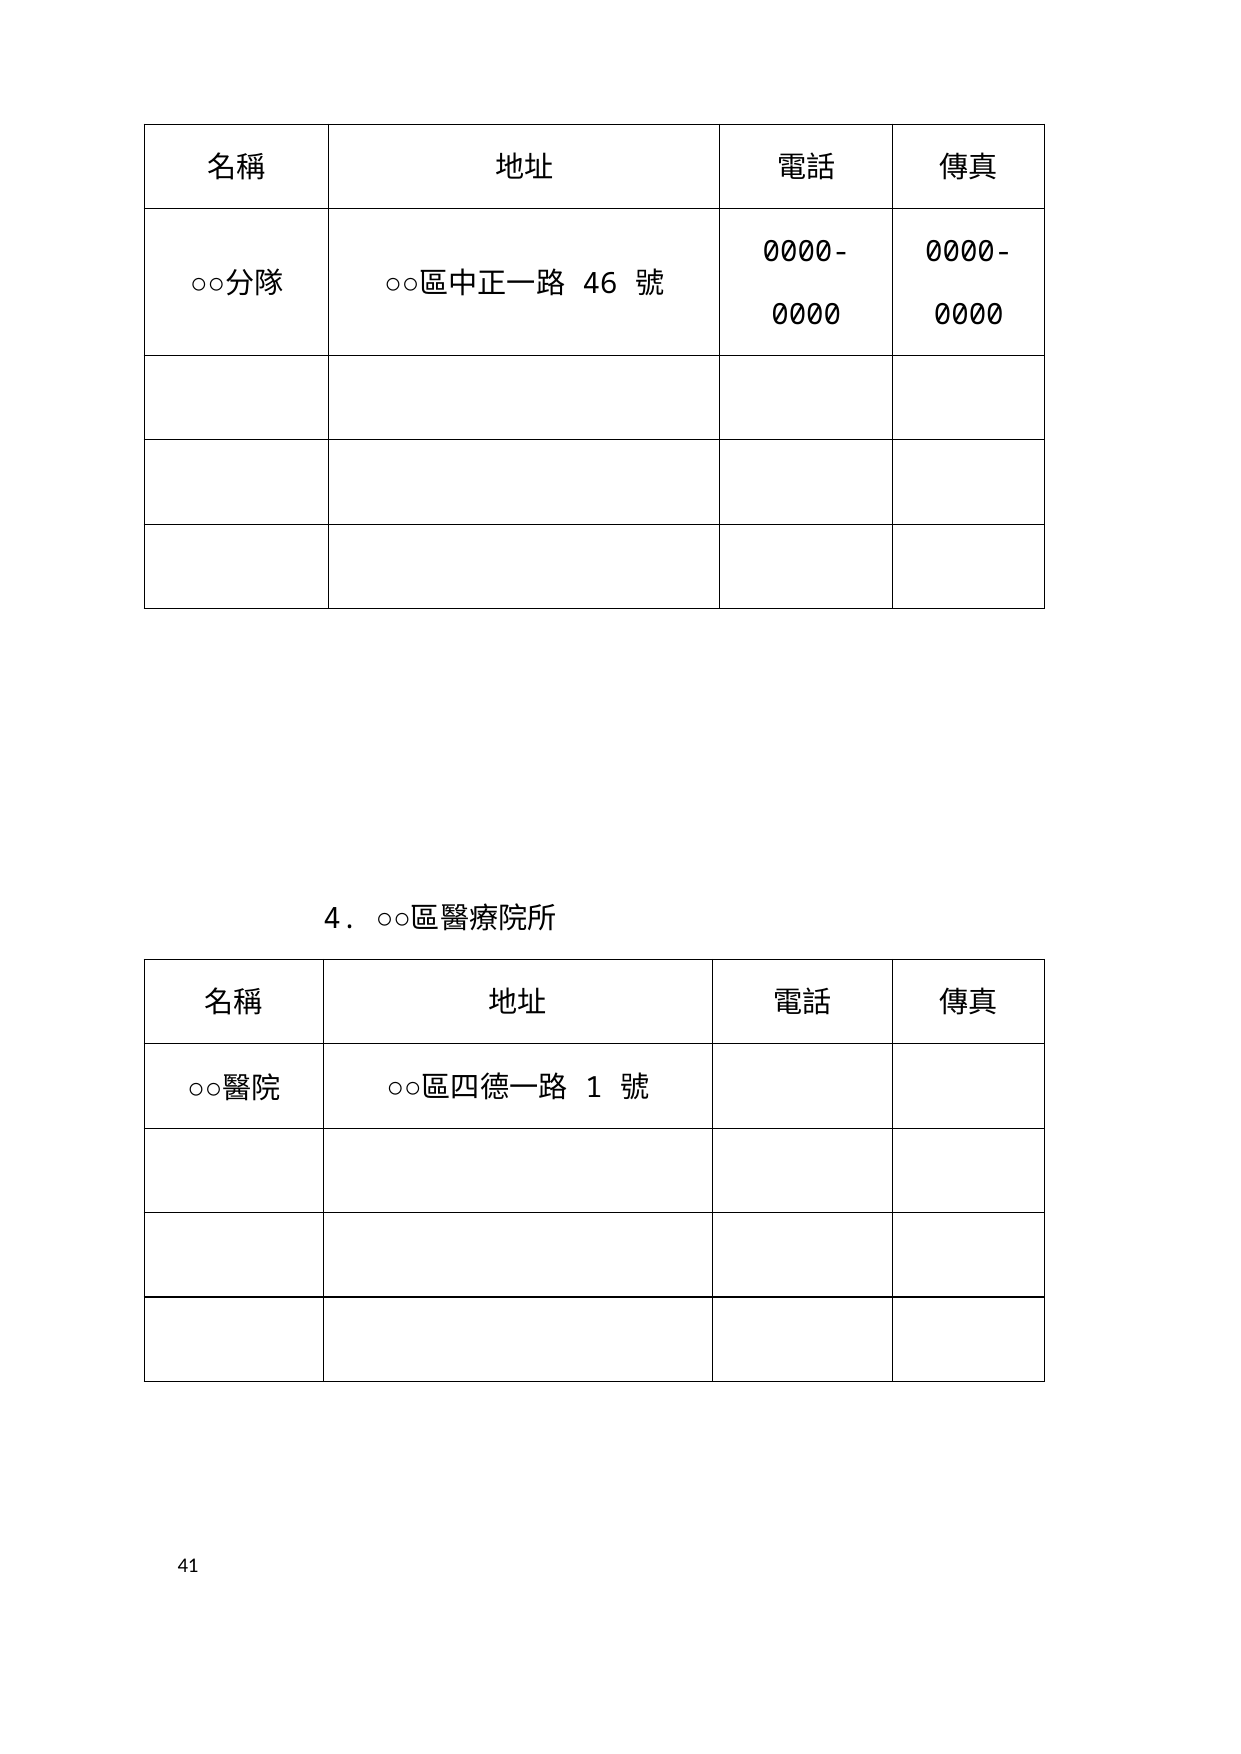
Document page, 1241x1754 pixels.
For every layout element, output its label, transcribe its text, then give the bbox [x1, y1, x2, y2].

table_header 電話 [713, 960, 892, 1043]
table_cell ○○醫院 [145, 1044, 323, 1128]
table_header 傳真 [893, 125, 1044, 208]
table_cell ○○分隊 [145, 209, 328, 355]
table_cell [145, 1213, 323, 1296]
table_cell [893, 440, 1044, 523]
table_header 傳真 [893, 960, 1044, 1043]
table_cell ○○區四德一路 1 號 [324, 1044, 712, 1128]
table_header 地址 [324, 960, 712, 1043]
table_cell [893, 1298, 1044, 1381]
table_cell [145, 1129, 323, 1212]
table_cell [713, 1213, 892, 1296]
table_header 名稱 [145, 125, 328, 208]
table_cell [329, 525, 719, 608]
table_cell [720, 356, 892, 439]
table_header 地址 [329, 125, 719, 208]
table_cell [720, 440, 892, 523]
table_cell 0000-0000 [893, 209, 1044, 355]
table_cell [145, 1298, 323, 1381]
text 4. ○○區醫療院所 [177, 892, 1078, 938]
table_header 電話 [720, 125, 892, 208]
table_cell [713, 1044, 892, 1128]
table_cell [893, 1044, 1044, 1128]
table_cell [713, 1298, 892, 1381]
table_cell [893, 356, 1044, 439]
table_cell ○○區中正一路 46 號 [329, 209, 719, 355]
table_cell [324, 1298, 712, 1381]
table_cell [893, 525, 1044, 608]
table_cell [329, 440, 719, 523]
table_cell [324, 1129, 712, 1212]
table_cell [720, 525, 892, 608]
table_cell [145, 525, 328, 608]
table_cell [713, 1129, 892, 1212]
table_cell 0000-0000 [720, 209, 892, 355]
table_cell [324, 1213, 712, 1296]
table_cell [329, 356, 719, 439]
table_cell [145, 356, 328, 439]
table_cell [145, 440, 328, 523]
table_header 名稱 [145, 960, 323, 1043]
table_cell [893, 1129, 1044, 1212]
table_cell [893, 1213, 1044, 1296]
